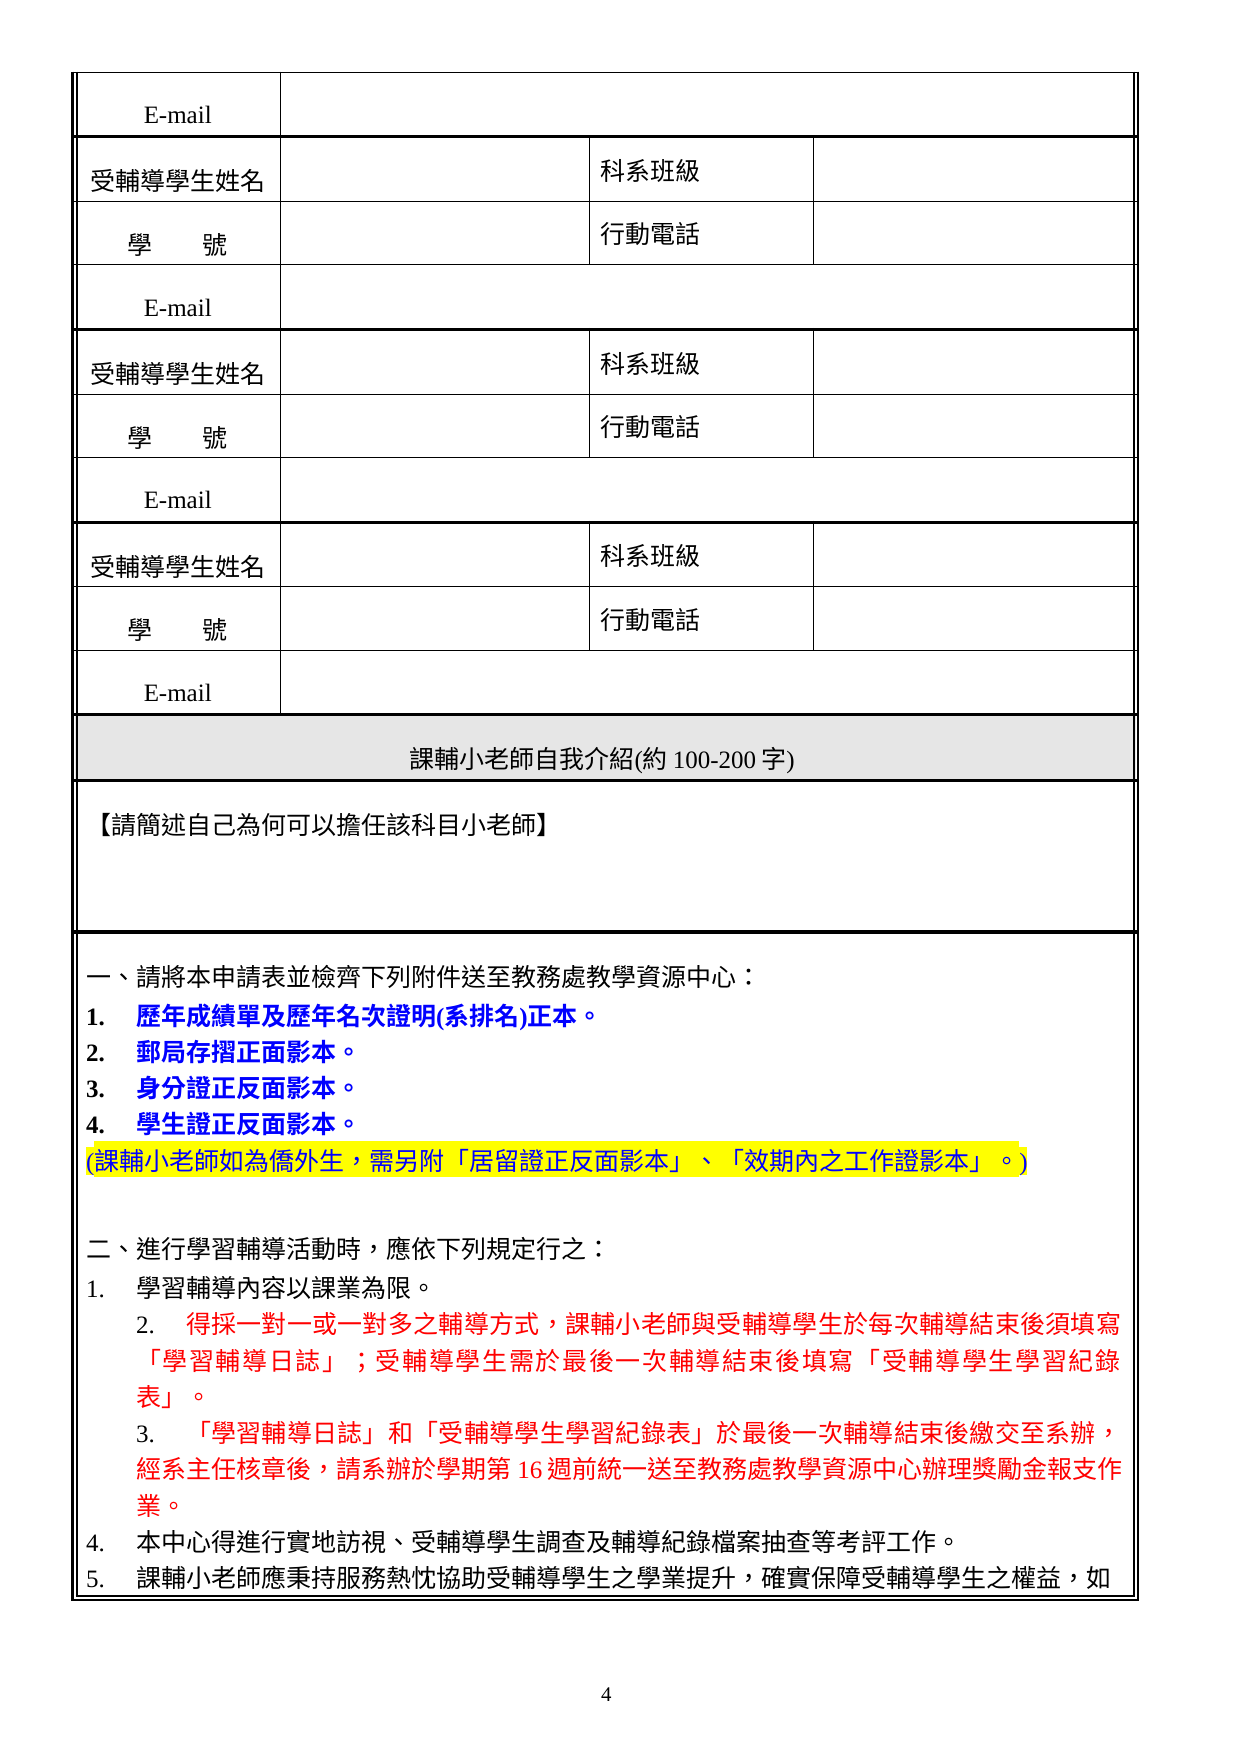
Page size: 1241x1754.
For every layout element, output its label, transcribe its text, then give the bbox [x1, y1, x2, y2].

table_cell 科系班級 [590, 524, 813, 586]
table_cell [281, 265, 1133, 328]
table_cell E-mail [78, 651, 280, 713]
table_cell 受輔導學生姓名 [78, 138, 280, 201]
table_cell 受輔導學生姓名 [78, 524, 280, 586]
table_cell 科系班級 [590, 138, 813, 201]
table_cell 科系班級 [590, 331, 813, 393]
table_cell [281, 524, 589, 586]
table_cell [281, 587, 589, 650]
table_cell E-mail [78, 265, 280, 328]
table_cell [281, 331, 589, 393]
table_cell [814, 587, 1133, 650]
table_cell 行動電話 [590, 395, 813, 457]
table_cell 學 號 [78, 587, 280, 650]
table_cell E-mail [78, 458, 280, 521]
table_cell [814, 202, 1133, 264]
table_cell [814, 331, 1133, 393]
table_cell 行動電話 [590, 587, 813, 650]
table_cell [814, 138, 1133, 201]
table_cell 學 號 [78, 395, 280, 457]
table_cell 學 號 [78, 202, 280, 264]
table_cell 課輔小老師自我介紹(約100-200字) [78, 716, 1133, 779]
table_cell [281, 202, 589, 264]
table_cell 受輔導學生姓名 [78, 331, 280, 393]
table_cell 一、請將本申請表並檢齊下列附件送至教務處教學資源中心： 歷年成績單及歷年名次證明(系排名)正本。 郵局存摺正面影本。 身分證正反面影本。 學生證正反面影本。 (課輔小老師如為僑外生，需另附「居留證正反面影本」、「效期內之工作證影本」。) 二、進行學習輔導活動時，應依下列規定行之： 學習輔導內容以課業為限。 得採一對一或一對多之輔導方式，課輔小老師與受輔導學生於每次輔導結束後須填寫「學習輔導日誌」；受輔導學生需於最後一次輔導結束後填寫「受輔導學生學習紀錄表」。 「學習輔導日誌」和「受輔導學生學習紀錄表」於最後一次輔導結束後繳交至系辦，經系主任核章後，請系辦於學期第16週前統一送至教務處教學資源中心辦理獎勵金報支作業。 本中心得進行實地訪視、受輔導學生調查及輔導紀錄檔案抽查等考評工作。 課輔小老師應秉持服務熱忱協助受輔導學生之學業提升，確實保障受輔導學生之權益，如有嚴重違反本校相關規定，得隨時解任。 我已詳讀上列說明且明瞭其相關規定，特此簽名，以示負責。 課輔小老師簽名：________________ [78, 934, 1133, 1595]
table_cell [814, 524, 1133, 586]
table_cell [814, 395, 1133, 457]
table_cell [281, 458, 1133, 521]
table_cell [281, 138, 589, 201]
table_cell [281, 651, 1133, 713]
table_cell 行動電話 [590, 202, 813, 264]
table_cell 【請簡述自己為何可以擔任該科目小老師】 [78, 782, 1133, 930]
table_cell [281, 73, 1133, 135]
table_cell [281, 395, 589, 457]
table_cell E-mail [78, 73, 280, 135]
